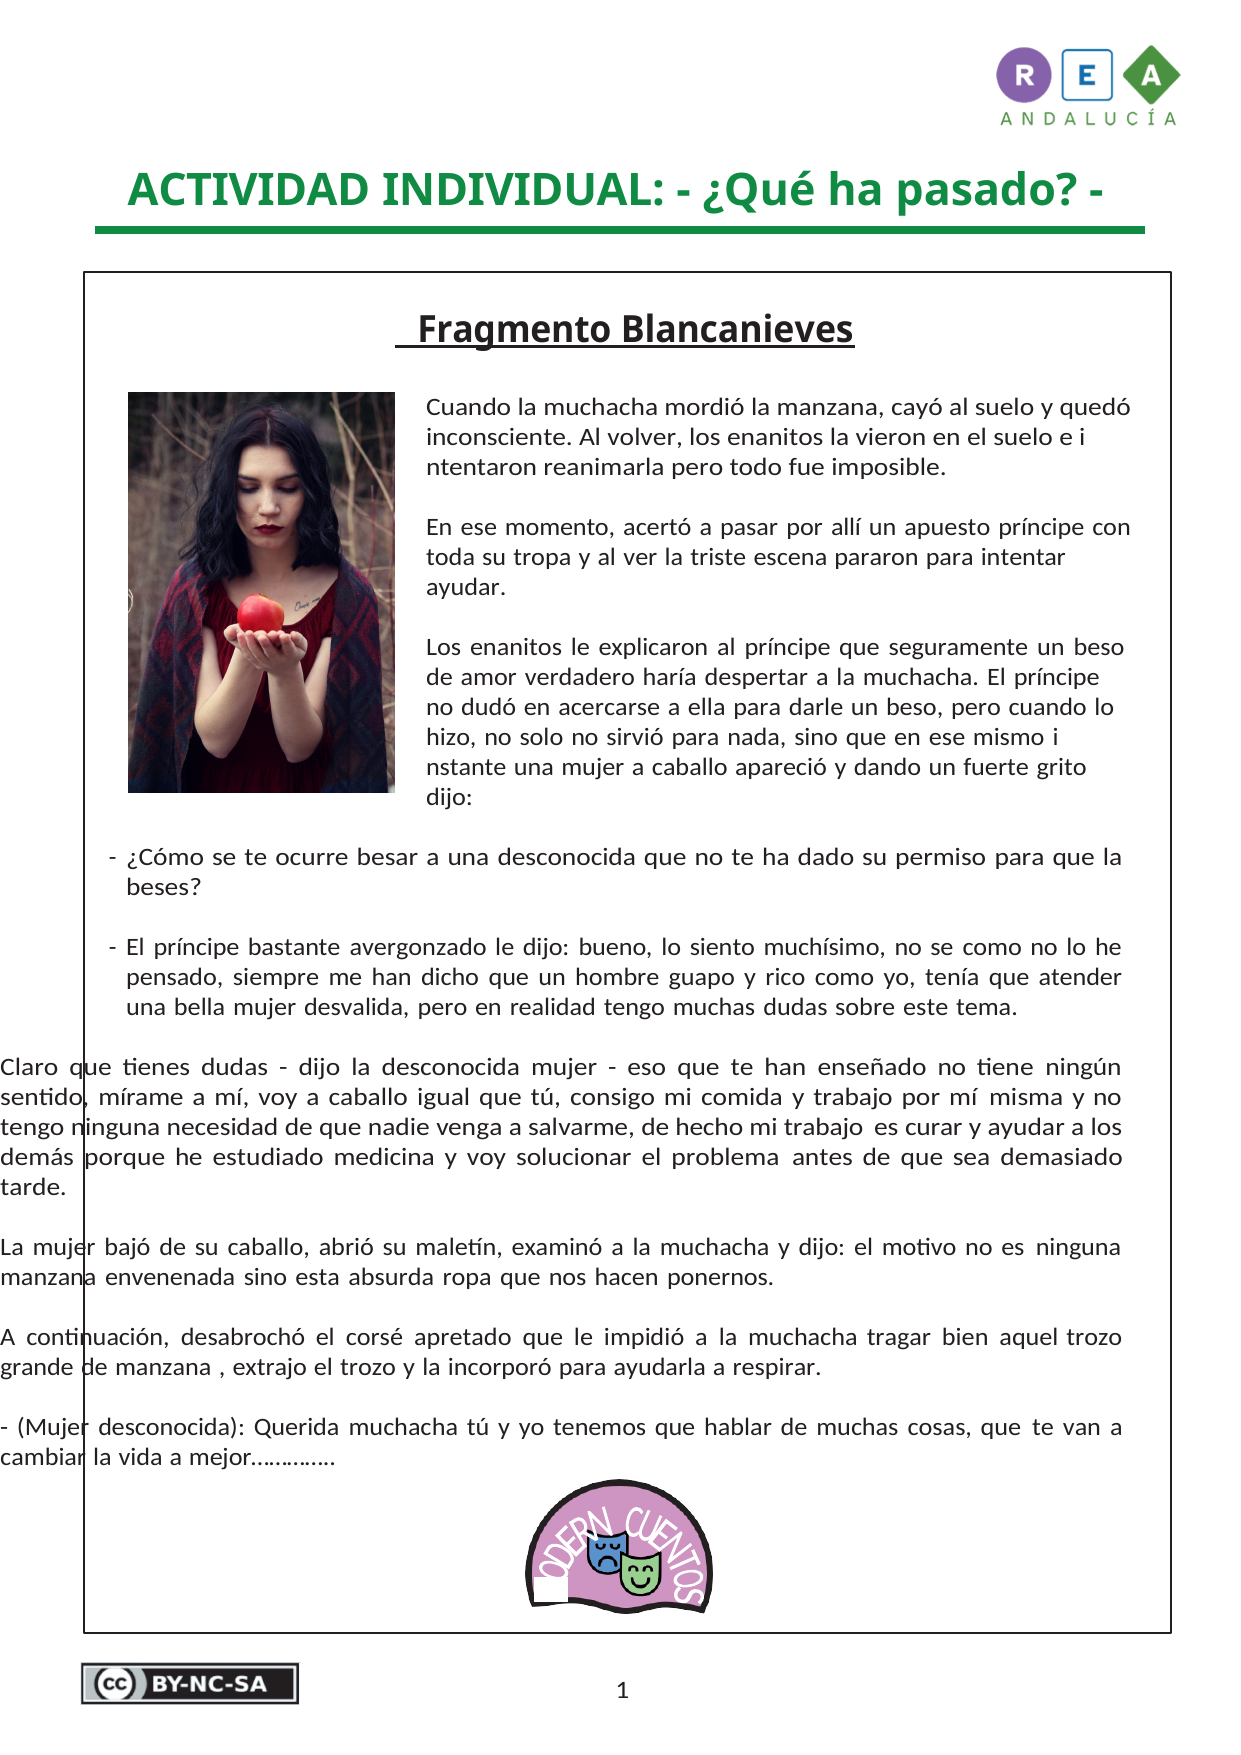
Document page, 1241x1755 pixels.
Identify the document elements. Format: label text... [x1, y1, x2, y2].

text - (Mujer desconocida): Querida muchacha tú y yo tenemos que hablar de muchas cosas, que te van a cambiar la vida a mejor………….. [85, 1411, 1122, 1471]
text Los enanitos le explicaron al príncipe que seguramente un beso de amor verdadero haría despertar a la muchacha. El príncipe no dudó en acercarse a ella para darle un beso, pero cuando lo hizo, no solo no sirvió para nada, sino que en ese mismo i nstante una mujer a caballo apareció y dando un fuerte grito dijo: [426, 631, 1127, 811]
text A continuación, desabrochó el corsé apretado que le impidió a la muchacha tragar bien aquel trozo grande de manzana , extrajo el trozo y la incorporó para ayudarla a respirar. [85, 1321, 1122, 1381]
subtitle Fragmento Blancanieves [417, 302, 1170, 353]
list ¿Cómo se te ocurre besar a una desconocida que no te ha dado su permiso para que la beses? [109, 841, 1122, 901]
text Claro que tienes dudas - dijo la desconocida mujer - eso que te han enseñado no tiene ningún sentido, mírame a mí, voy a caballo igual que tú, consigo mi comida y trabajo por mí misma y no tengo ninguna necesidad de que nadie venga a salvarme, de hecho mi trabajo es curar y ayudar a los demás porque he estudiado medicina y voy solucionar el problema antes de que sea demasiado tarde. [0, 1051, 83, 1201]
text La mujer bajó de su caballo, abrió su maletín, examinó a la muchacha y dijo: el motivo no es ninguna manzana envenenada sino esta absurda ropa que nos hacen ponernos. [0, 1231, 83, 1291]
text La mujer bajó de su caballo, abrió su maletín, examinó a la muchacha y dijo: el motivo no es ninguna manzana envenenada sino esta absurda ropa que nos hacen ponernos. [85, 1231, 1123, 1291]
subtitle [1172, 302, 1241, 353]
text A continuación, desabrochó el corsé apretado que le impidió a la muchacha tragar bien aquel trozo grande de manzana , extrajo el trozo y la incorporó para ayudarla a respirar. [0, 1321, 83, 1381]
text - (Mujer desconocida): Querida muchacha tú y yo tenemos que hablar de muchas cosas, que te van a cambiar la vida a mejor………….. [0, 1411, 83, 1471]
list El príncipe bastante avergonzado le dijo: bueno, lo siento muchísimo, no se como no lo he pensado, siempre me han dicho que un hombre guapo y rico como yo, tenía que atender una bella mujer desvalida, pero en realidad tengo muchas dudas sobre este tema. [109, 931, 1123, 1021]
text Cuando la muchacha mordió la manzana, cayó al suelo y quedó inconsciente. Al volver, los enanitos la vieron en el suelo e i ntentaron reanimarla pero todo fue imposible. [426, 391, 1144, 481]
text Claro que tienes dudas - dijo la desconocida mujer - eso que te han enseñado no tiene ningún sentido, mírame a mí, voy a caballo igual que tú, consigo mi comida y trabajo por mí misma y no tengo ninguna necesidad de que nadie venga a salvarme, de hecho mi trabajo es curar y ayudar a los demás porque he estudiado medicina y voy solucionar el problema antes de que sea demasiado tarde. [85, 1051, 1123, 1201]
text M [536, 1577, 568, 1602]
text En ese momento, acertó a pasar por allí un apuesto príncipe con toda su tropa y al ver la triste escena pararon para intentar ayudar. [426, 511, 1144, 601]
